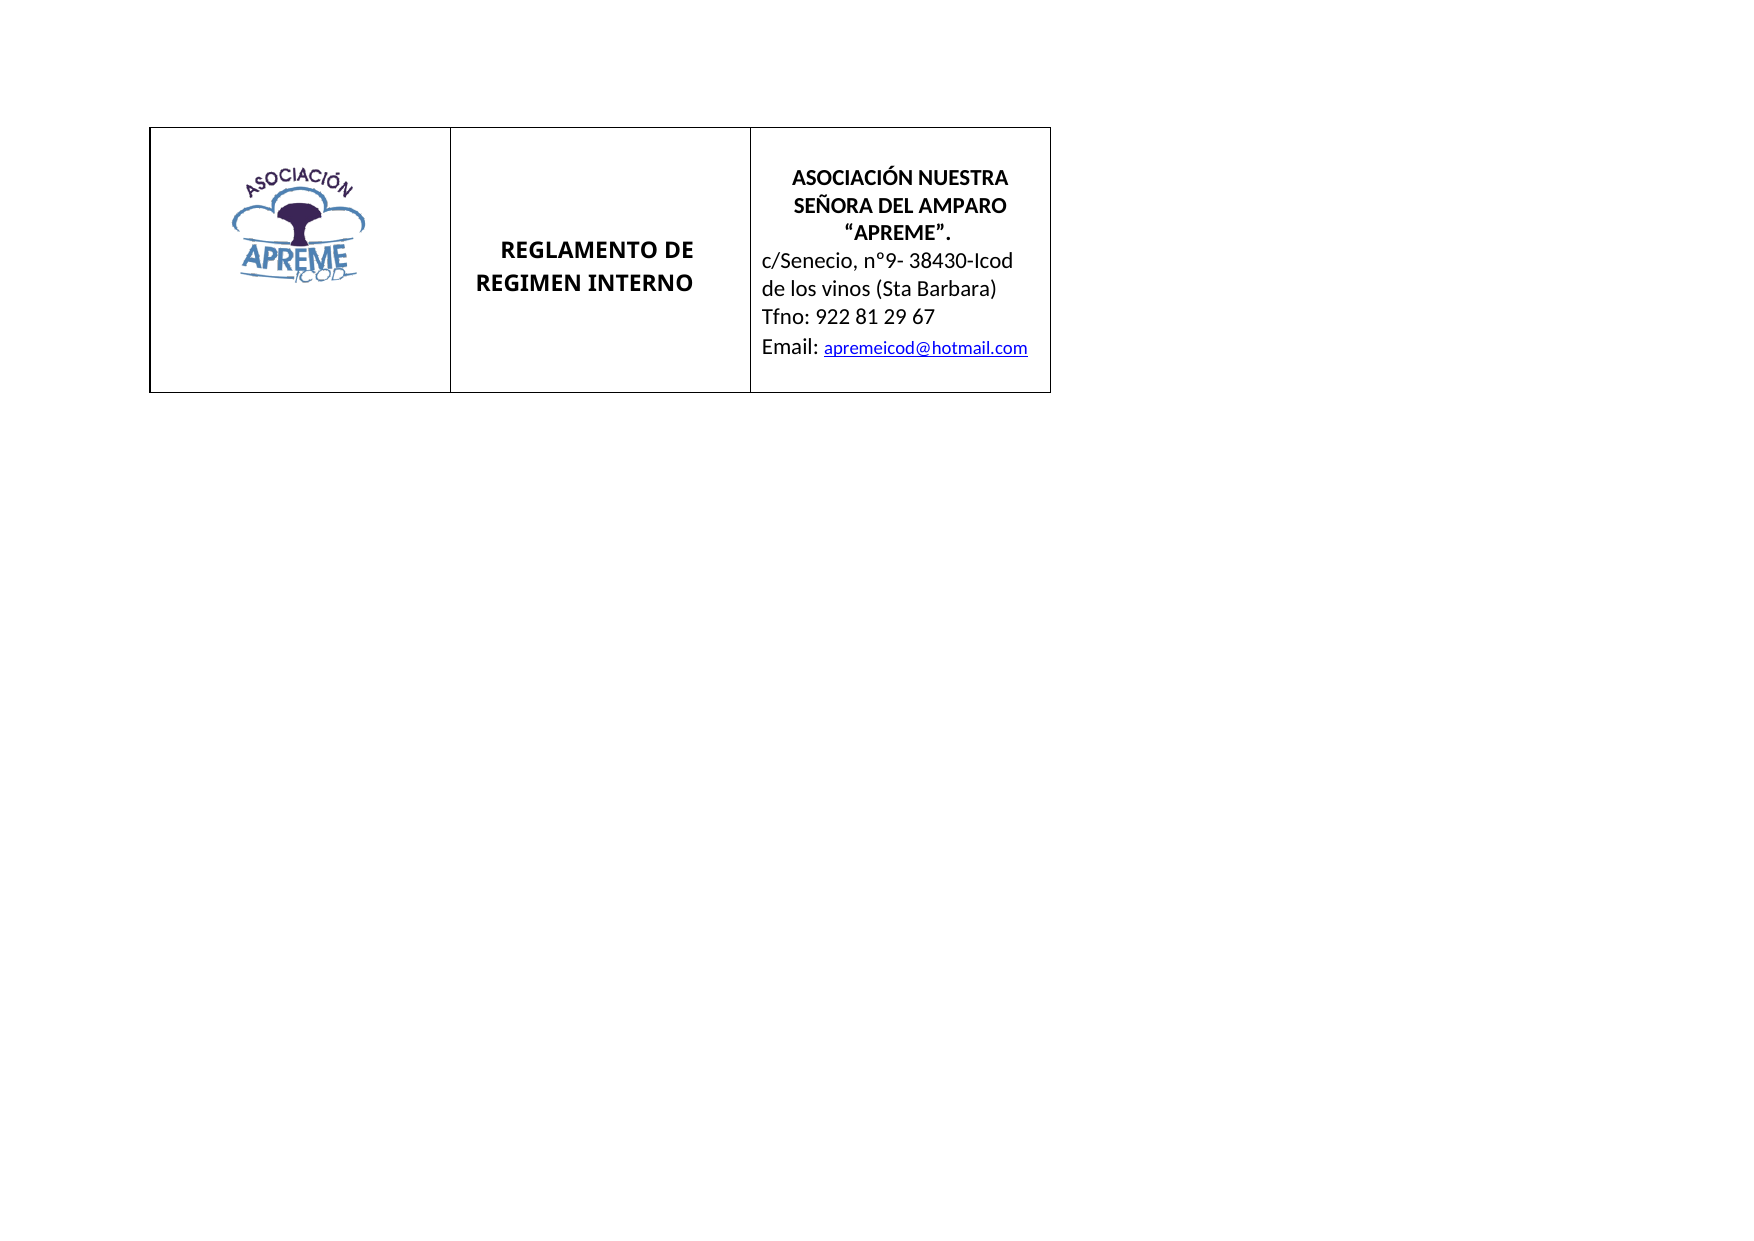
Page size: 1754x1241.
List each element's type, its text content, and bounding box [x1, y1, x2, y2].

table_header REGLAMENTO DE REGIMEN INTERNO [451, 128, 750, 392]
table_header [151, 128, 450, 392]
table_header ASOCIACIÓN NUESTRA SEÑORA DEL AMPARO “APREME”. c/Senecio, nº9- 38430-Icod de los vinos (Sta Barbara) Tfno: 922 81 29 67 Email: apremeicod@hotmail.com [751, 128, 1050, 392]
